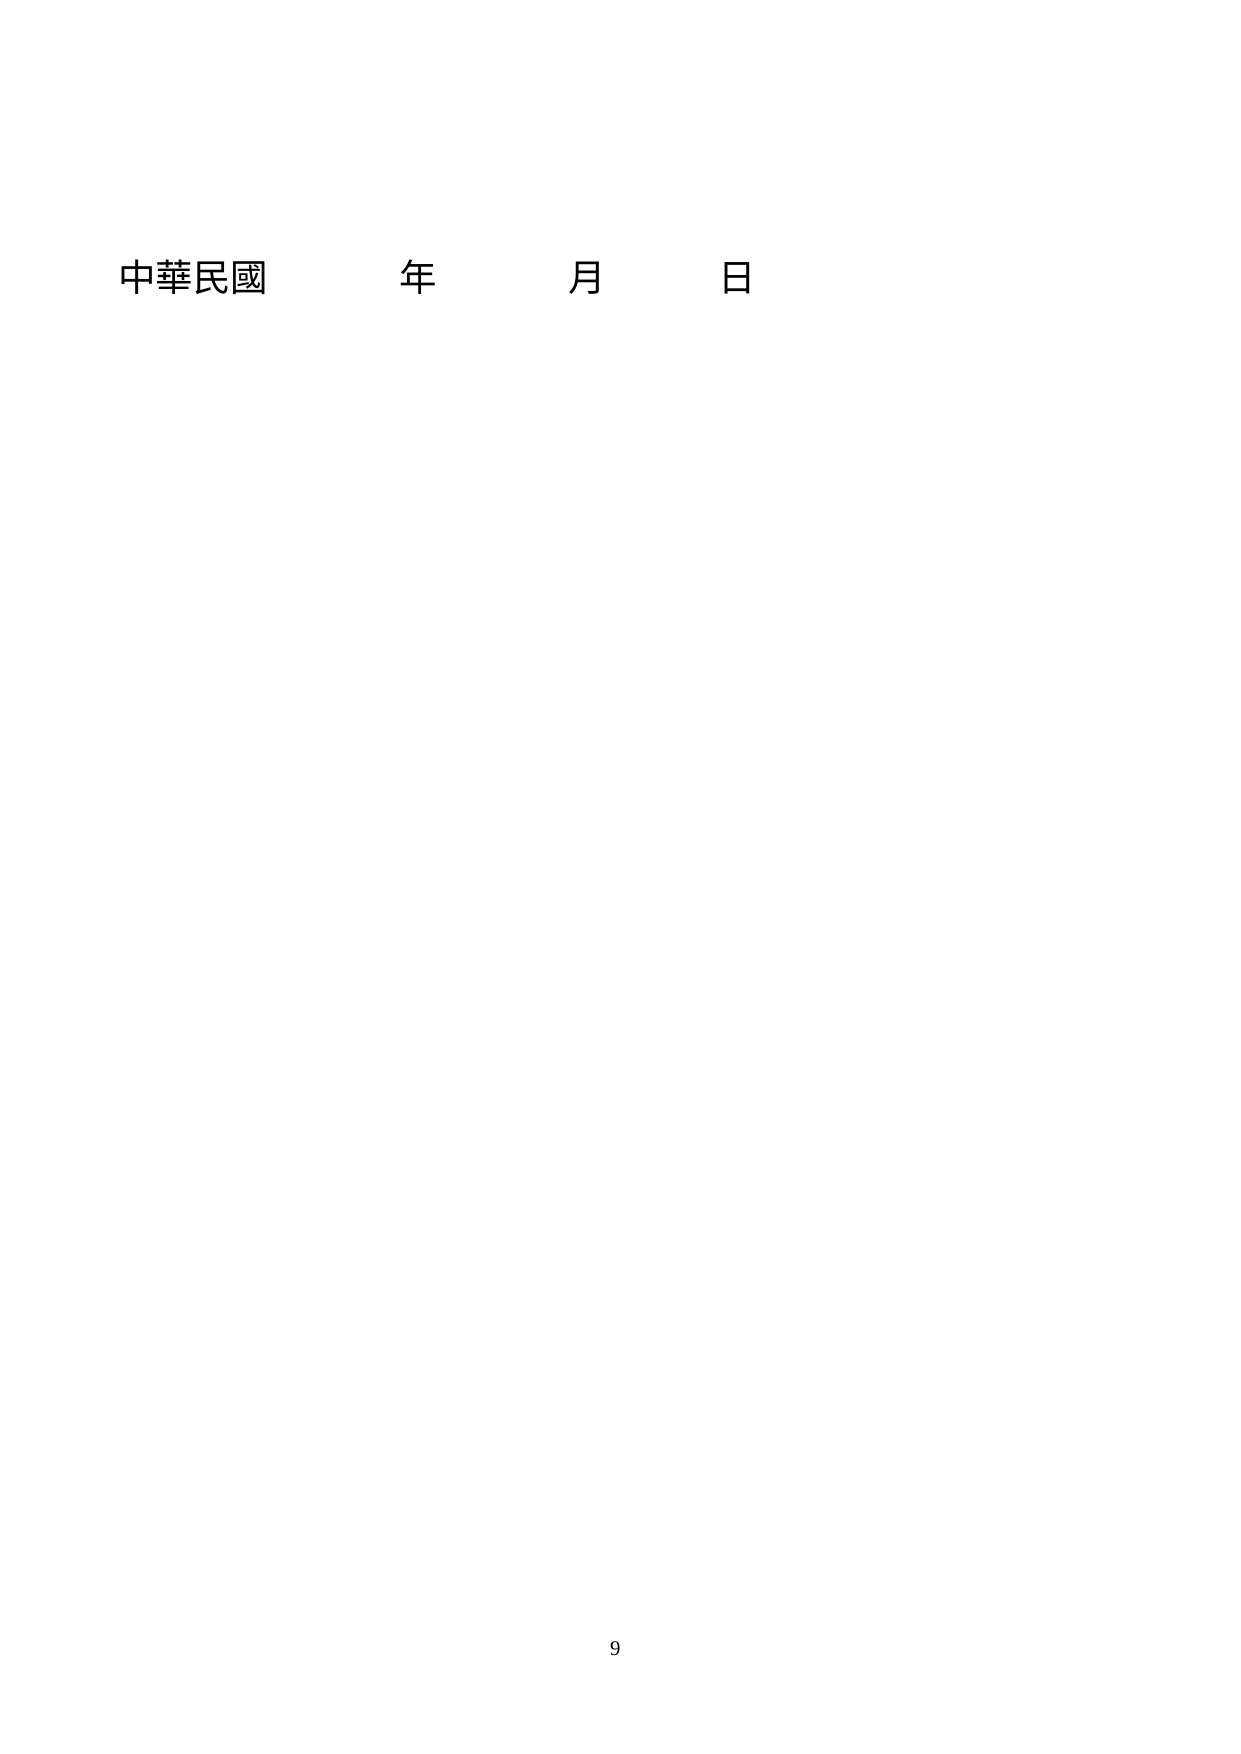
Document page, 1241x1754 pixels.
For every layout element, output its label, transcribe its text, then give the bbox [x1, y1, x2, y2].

text 中華民國 年 月 日 [118, 248, 1122, 302]
